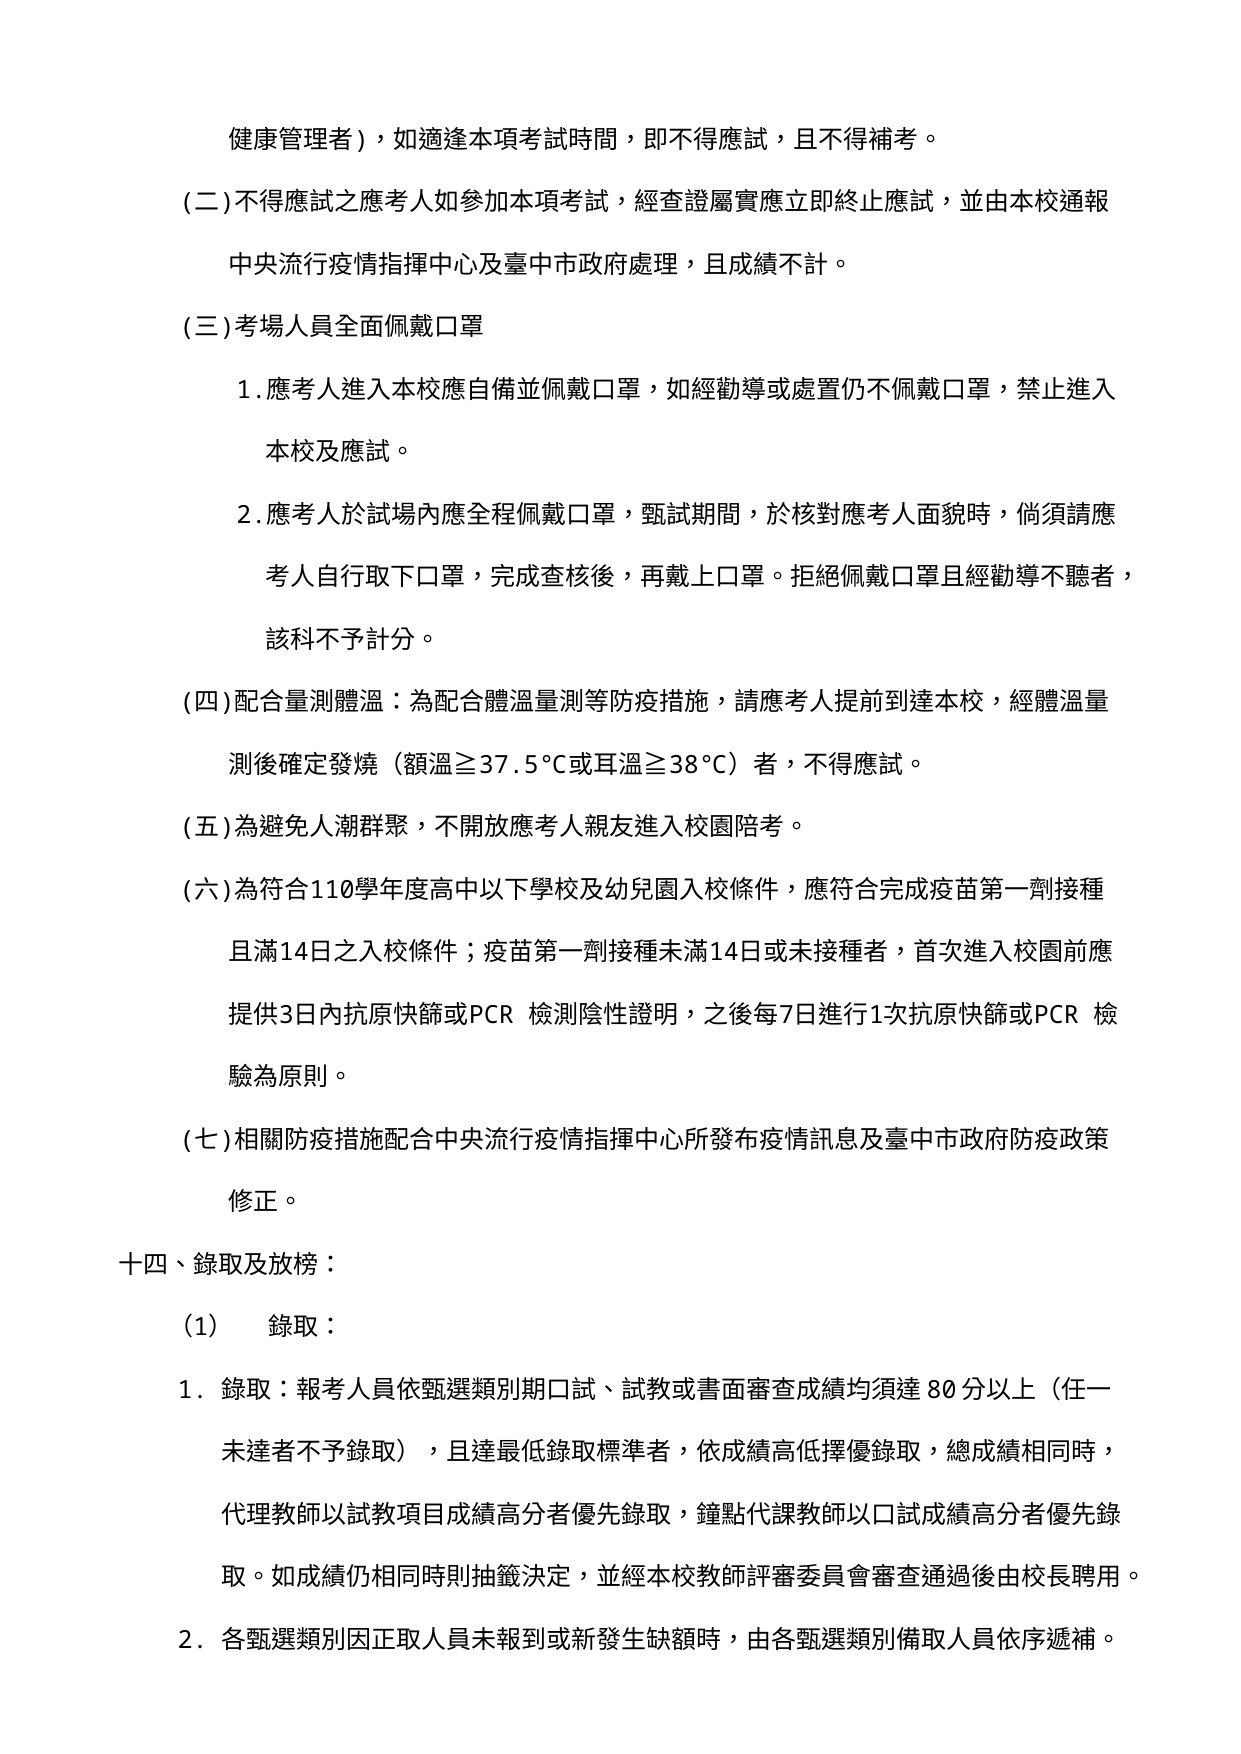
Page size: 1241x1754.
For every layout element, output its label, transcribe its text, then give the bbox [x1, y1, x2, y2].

text (四)配合量測體溫：為配合體溫量測等防疫措施，請應考人提前到達本校，經體溫量測後確定發燒（額溫≧37.5℃或耳溫≧38℃）者，不得應試。 [179, 658, 1122, 783]
text 十四、錄取及放榜： [118, 1221, 1122, 1283]
text (三)考場人員全面佩戴口罩 [179, 283, 1122, 346]
text (二)不得應試之應考人如參加本項考試，經查證屬實應立即終止應試，並由本校通報中央流行疫情指揮中心及臺中市政府處理，且成績不計。 [179, 158, 1122, 283]
list 錄取： [168, 1283, 1122, 1346]
text (六)為符合110學年度高中以下學校及幼兒園入校條件，應符合完成疫苗第一劑接種且滿14日之入校條件；疫苗第一劑接種未滿14日或未接種者，首次進入校園前應提供3日內抗原快篩或PCR 檢測陰性證明，之後每7日進行1次抗原快篩或PCR 檢驗為原則。 [179, 846, 1122, 1096]
text (七)相關防疫措施配合中央流行疫情指揮中心所發布疫情訊息及臺中市政府防疫政策修正。 [179, 1096, 1122, 1221]
text 2.應考人於試場內應全程佩戴口罩，甄試期間，於核對應考人面貌時，倘須請應考人自行取下口罩，完成查核後，再戴上口罩。拒絕佩戴口罩且經勸導不聽者，該科不予計分。 [236, 471, 1122, 658]
list 錄取：報考人員依甄選類別期口試、試教或書面審查成績均須達80分以上（任一未達者不予錄取），且達最低錄取標準者，依成績高低擇優錄取，總成績相同時，代理教師以試教項目成績高分者優先錄取，鐘點代課教師以口試成績高分者優先錄取。如成績仍相同時則抽籤決定，並經本校教師評審委員會審查通過後由校長聘用。 [177, 1346, 1122, 1596]
text (五)為避免人潮群聚，不開放應考人親友進入校園陪考。 [179, 783, 1122, 846]
list 各甄選類別因正取人員未報到或新發生缺額時，由各甄選類別備取人員依序遞補。 [177, 1596, 1122, 1658]
text 1.應考人進入本校應自備並佩戴口罩，如經勸導或處置仍不佩戴口罩，禁止進入本校及應試。 [236, 346, 1122, 471]
text 健康管理者)，如適逢本項考試時間，即不得應試，且不得補考。 [179, 96, 1122, 158]
